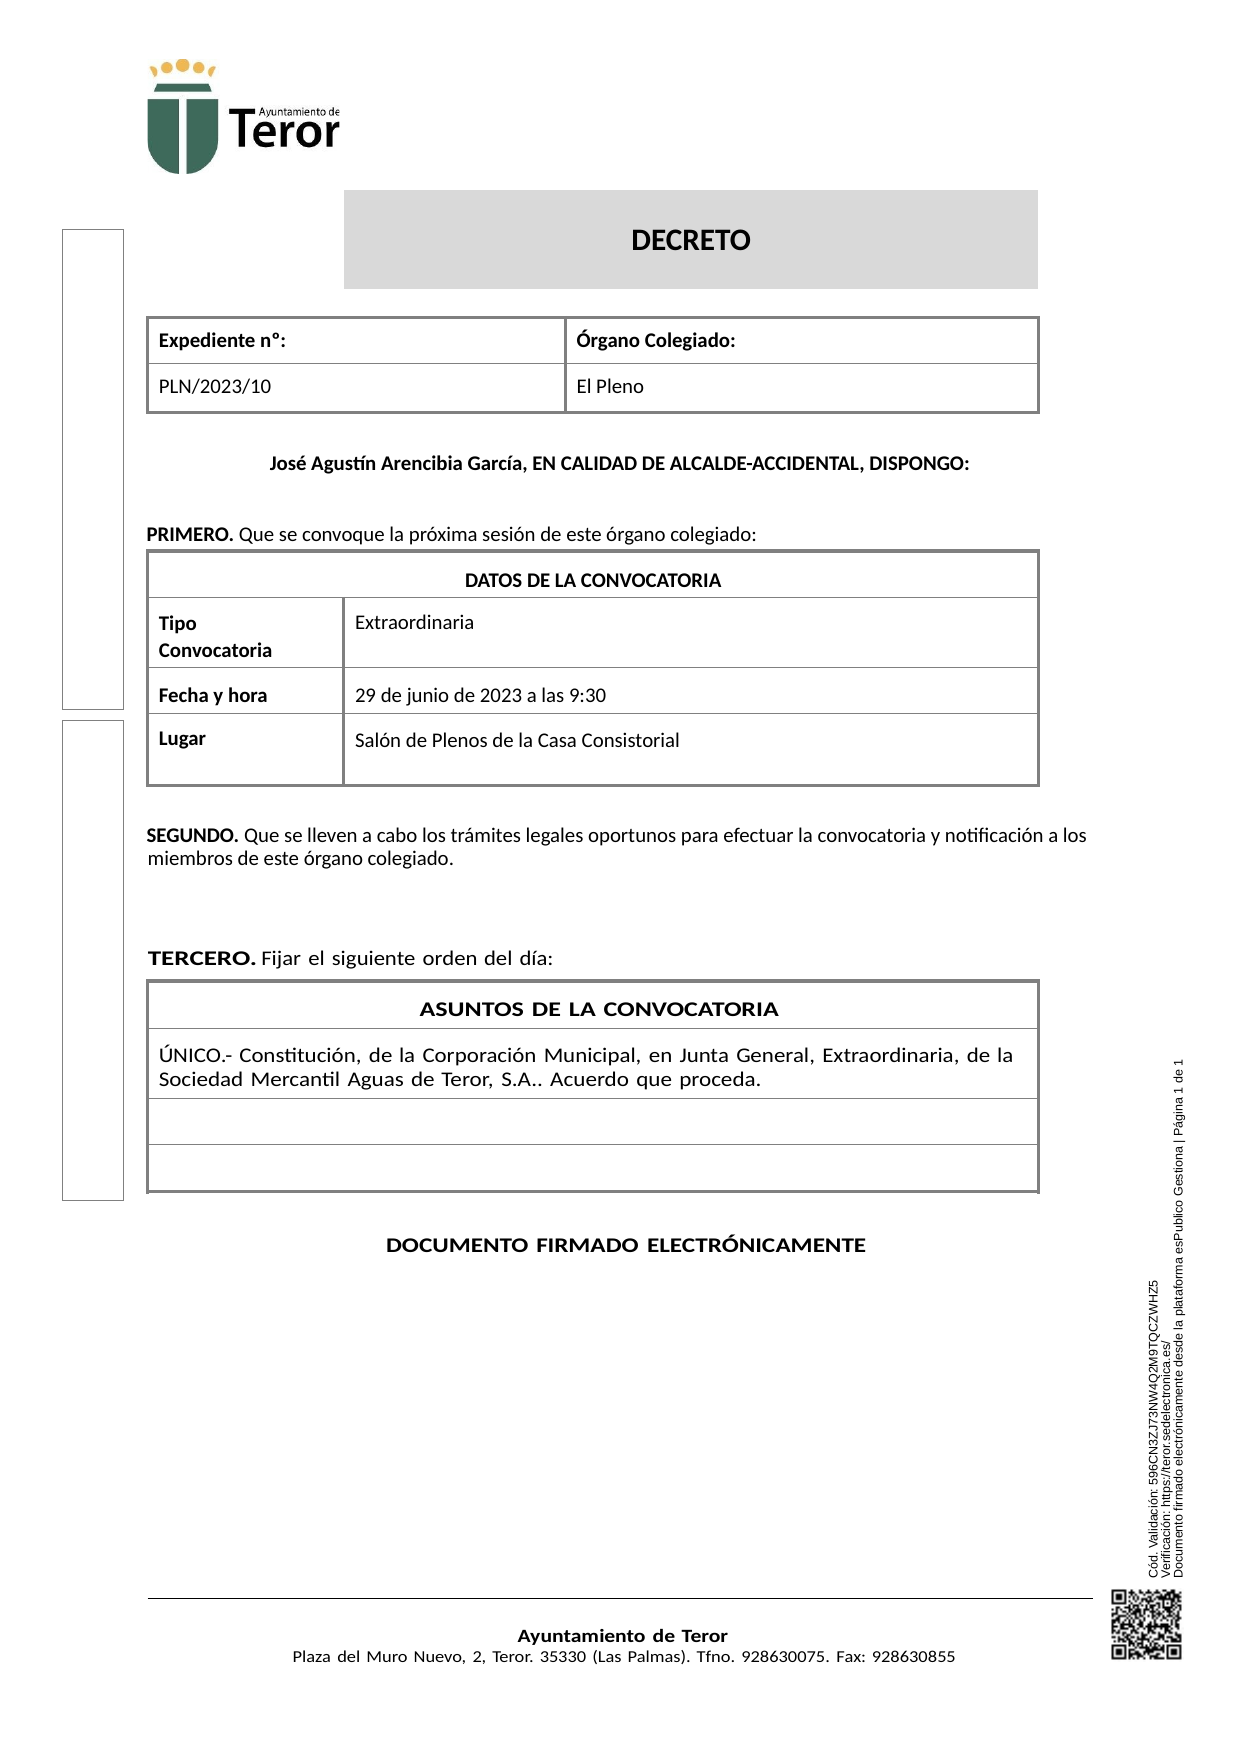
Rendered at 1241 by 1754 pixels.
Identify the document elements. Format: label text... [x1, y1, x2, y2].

text SEGUNDO. Que se lleven a cabo los trámites legales oportunos para efectuar la convocatoria y notificación a los miembros de este órgano colegiado. [146, 823, 1091, 871]
table_cell 29 de junio de 2023 a las 9:30 [345, 668, 1037, 713]
table_cell Lugar [149, 714, 342, 784]
text José Agustín Arencibia García, EN CALIDAD DE ALCALDE-ACCIDENTAL, DISPONGO: [196, 450, 1044, 476]
table_cell PLN/2023/10 [149, 364, 564, 411]
table_header Expediente nº: [149, 319, 564, 363]
table_cell Extraordinaria [345, 598, 1037, 667]
text PRIMERO. Que se convoque la próxima sesión de este órgano colegiado: [146, 522, 1091, 546]
table_cell Tipo Convocatoria [149, 598, 342, 667]
table_header Órgano Colegiado: [567, 319, 1037, 363]
table_header DATOS DE LA CONVOCATORIA [149, 553, 1037, 597]
table_cell Fecha y hora [149, 668, 342, 713]
table_header DECRETO [344, 190, 1038, 289]
table_cell El Pleno [567, 364, 1037, 411]
table_cell Salón de Plenos de la Casa Consistorial [345, 714, 1037, 784]
